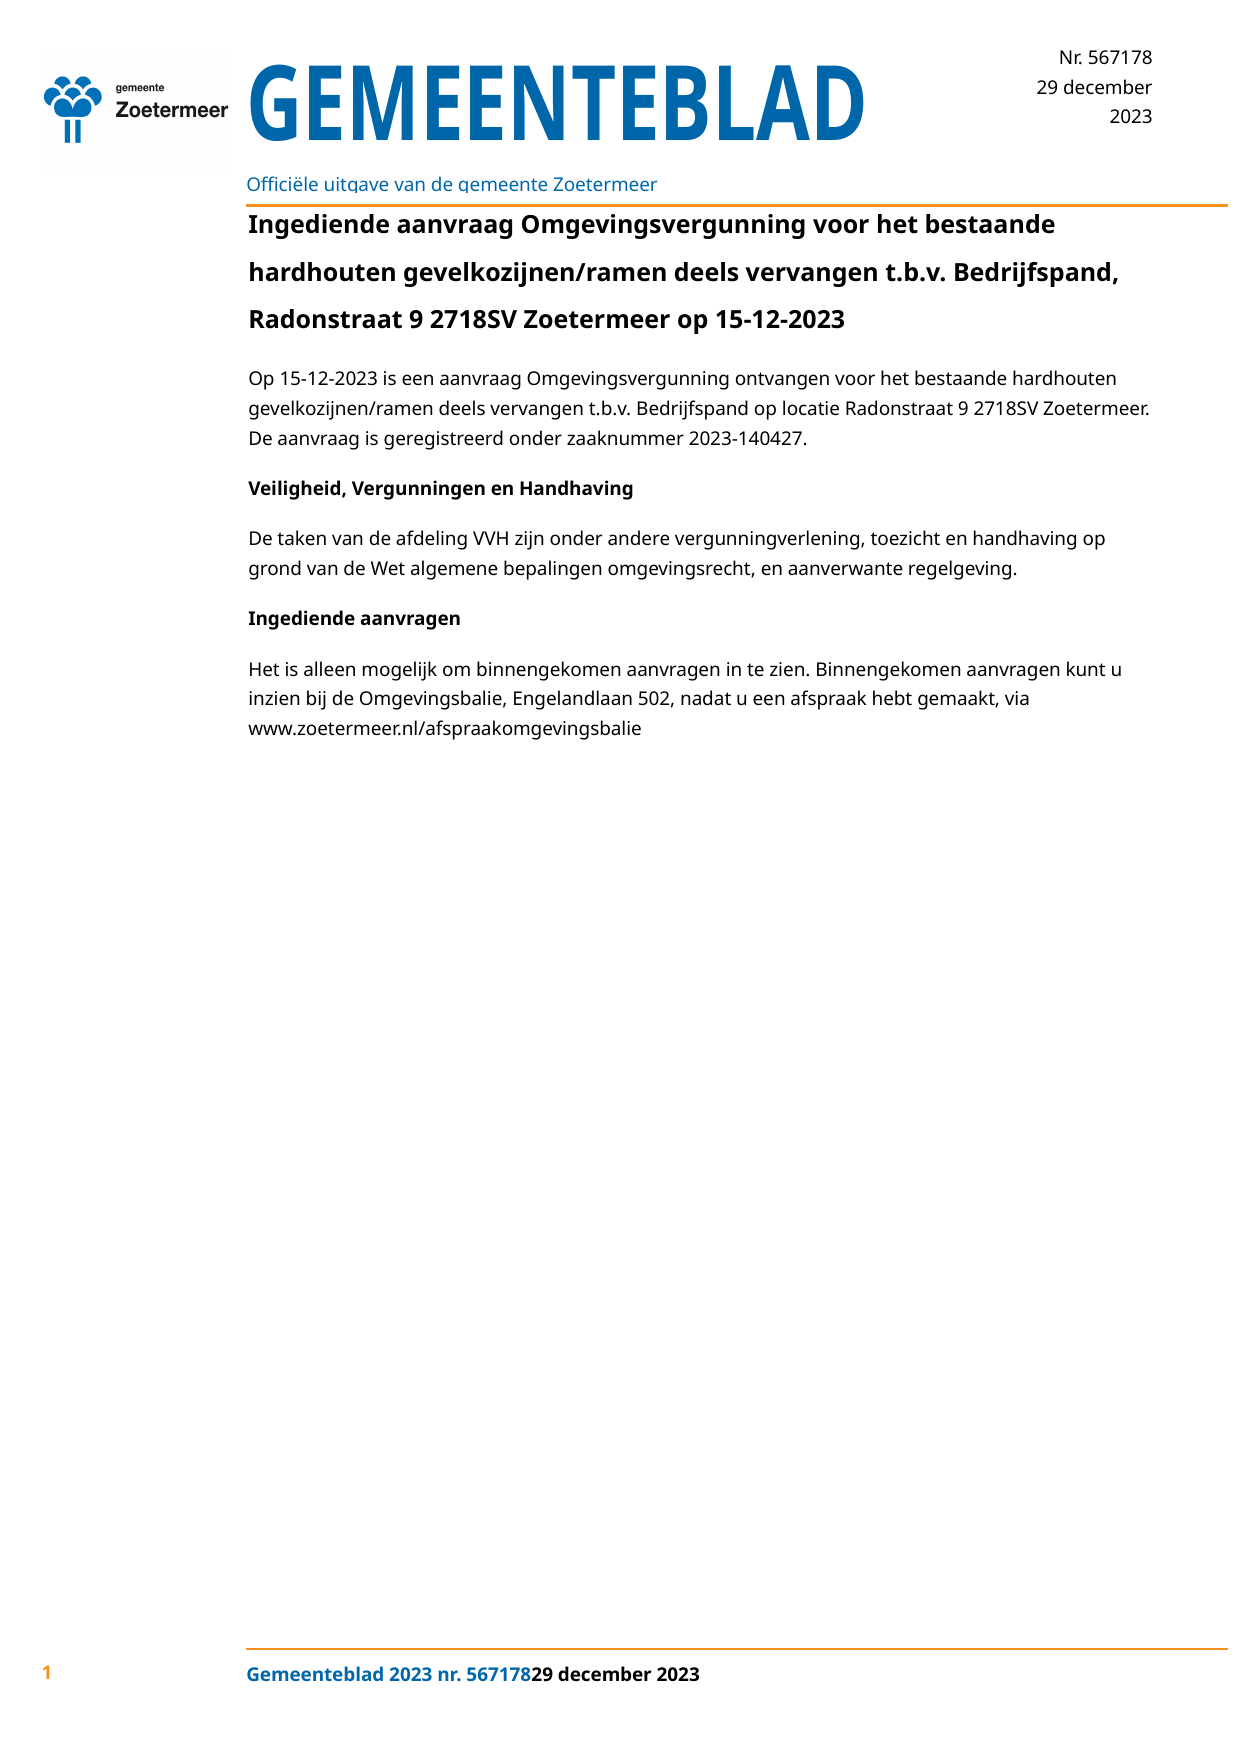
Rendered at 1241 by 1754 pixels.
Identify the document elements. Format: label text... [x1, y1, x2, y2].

text Veiligheid, Vergunningen en Handhaving [248, 475, 1152, 501]
text Op 15-12-2023 is een aanvraag Omgevingsvergunning ontvangen voor het bestaande hardhouten gevelkozijnen/ramen deels vervangen t.b.v. Bedrijfspand op locatie Radonstraat 9 2718SV Zoetermeer. De aanvraag is geregistreerd onder zaaknummer 2023-140427. [248, 366, 1152, 450]
text De taken van de afdeling VVH zijn onder andere vergunningverlening, toezicht en handhaving op grond van de Wet algemene bepalingen omgevingsrecht, en aanverwante regelgeving. [248, 526, 1152, 581]
picture [41, 47, 231, 172]
text Het is alleen mogelijk om binnengekomen aanvragen in te zien. Binnengekomen aanvragen kunt u inzien bij de Omgevingsbalie, Engelandlaan 502, nadat u een afspraak hebt gemaakt, via www.zoetermeer.nl/afspraakomgevingsbalie [248, 656, 1152, 741]
text Ingediende aanvragen [248, 606, 1152, 631]
text Ingediende aanvraag Omgevingsvergunning voor het bestaande hardhouten gevelkozijnen/ramen deels vervangen t.b.v. Bedrijfspand, Radonstraat 9 2718SV Zoetermeer op 15-12-2023 [248, 207, 1152, 336]
